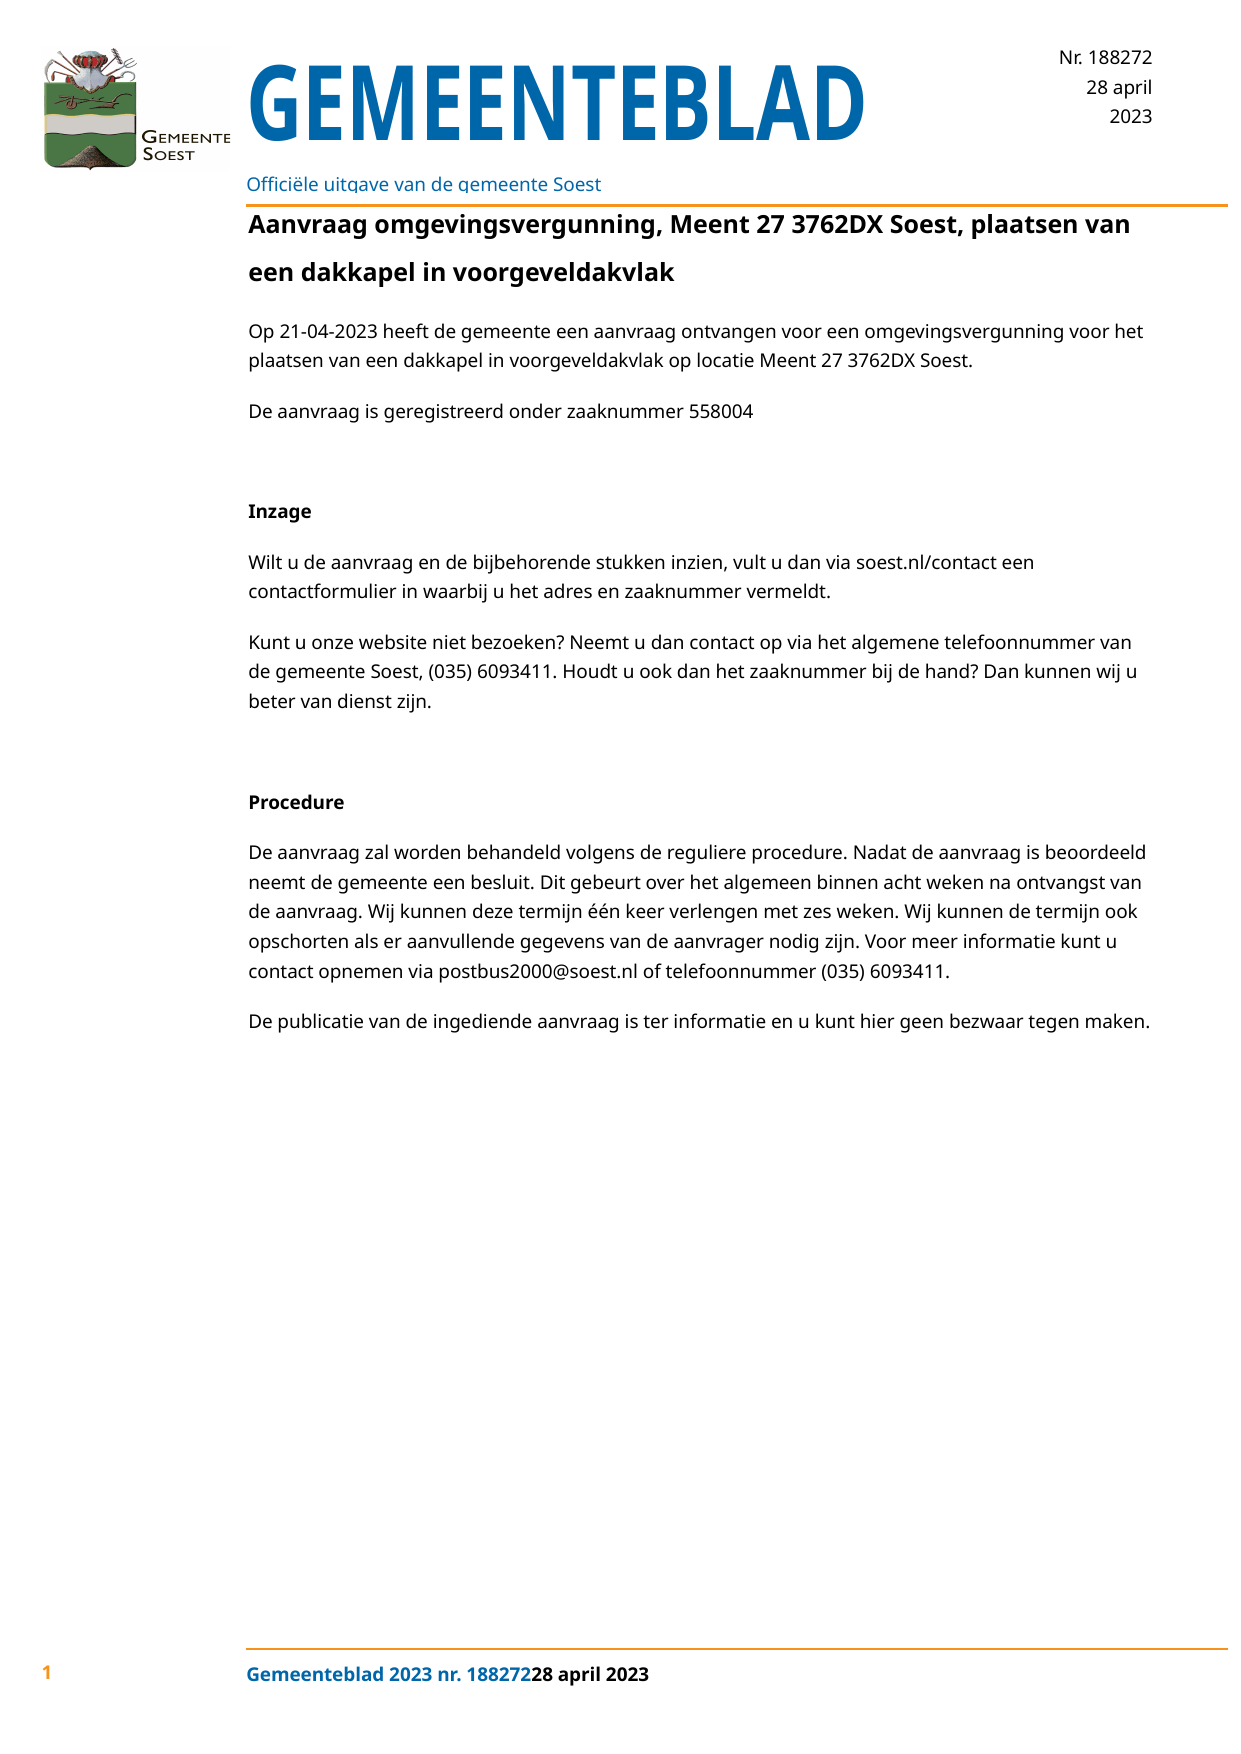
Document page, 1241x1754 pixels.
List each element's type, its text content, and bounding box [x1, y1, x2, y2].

text De publicatie van de ingediende aanvraag is ter informatie en u kunt hier geen bezwaar tegen maken. [248, 1008, 1152, 1034]
text Op 21-04-2023 heeft de gemeente een aanvraag ontvangen voor een omgevingsvergunning voor het plaatsen van een dakkapel in voorgeveldakvlak op locatie Meent 27 3762DX Soest. [248, 318, 1152, 373]
text Wilt u de aanvraag en de bijbehorende stukken inzien, vult u dan via soest.nl/contact een contactformulier in waarbij u het adres en zaaknummer vermeldt. [248, 549, 1152, 604]
text Inzage [248, 499, 1152, 524]
text Kunt u onze website niet bezoeken? Neemt u dan contact op via het algemene telefoonnummer van de gemeente Soest, (035) 6093411. Houdt u ook dan het zaaknummer bij de hand? Dan kunnen wij u beter van dienst zijn. [248, 629, 1152, 714]
text Procedure [248, 789, 1152, 815]
text De aanvraag zal worden behandeld volgens de reguliere procedure. Nadat de aanvraag is beoordeeld neemt de gemeente een besluit. Dit gebeurt over het algemeen binnen acht weken na ontvangst van de aanvraag. Wij kunnen deze termijn één keer verlengen met zes weken. Wij kunnen de termijn ook opschorten als er aanvullende gegevens van de aanvrager nodig zijn. Voor meer informatie kunt u contact opnemen via postbus2000@soest.nl of telefoonnummer (035) 6093411. [248, 839, 1152, 984]
picture [41, 47, 231, 172]
text De aanvraag is geregistreerd onder zaaknummer 558004 [248, 398, 1152, 424]
text Aanvraag omgevingsvergunning, Meent 27 3762DX Soest, plaatsen van een dakkapel in voorgeveldakvlak [248, 207, 1152, 288]
